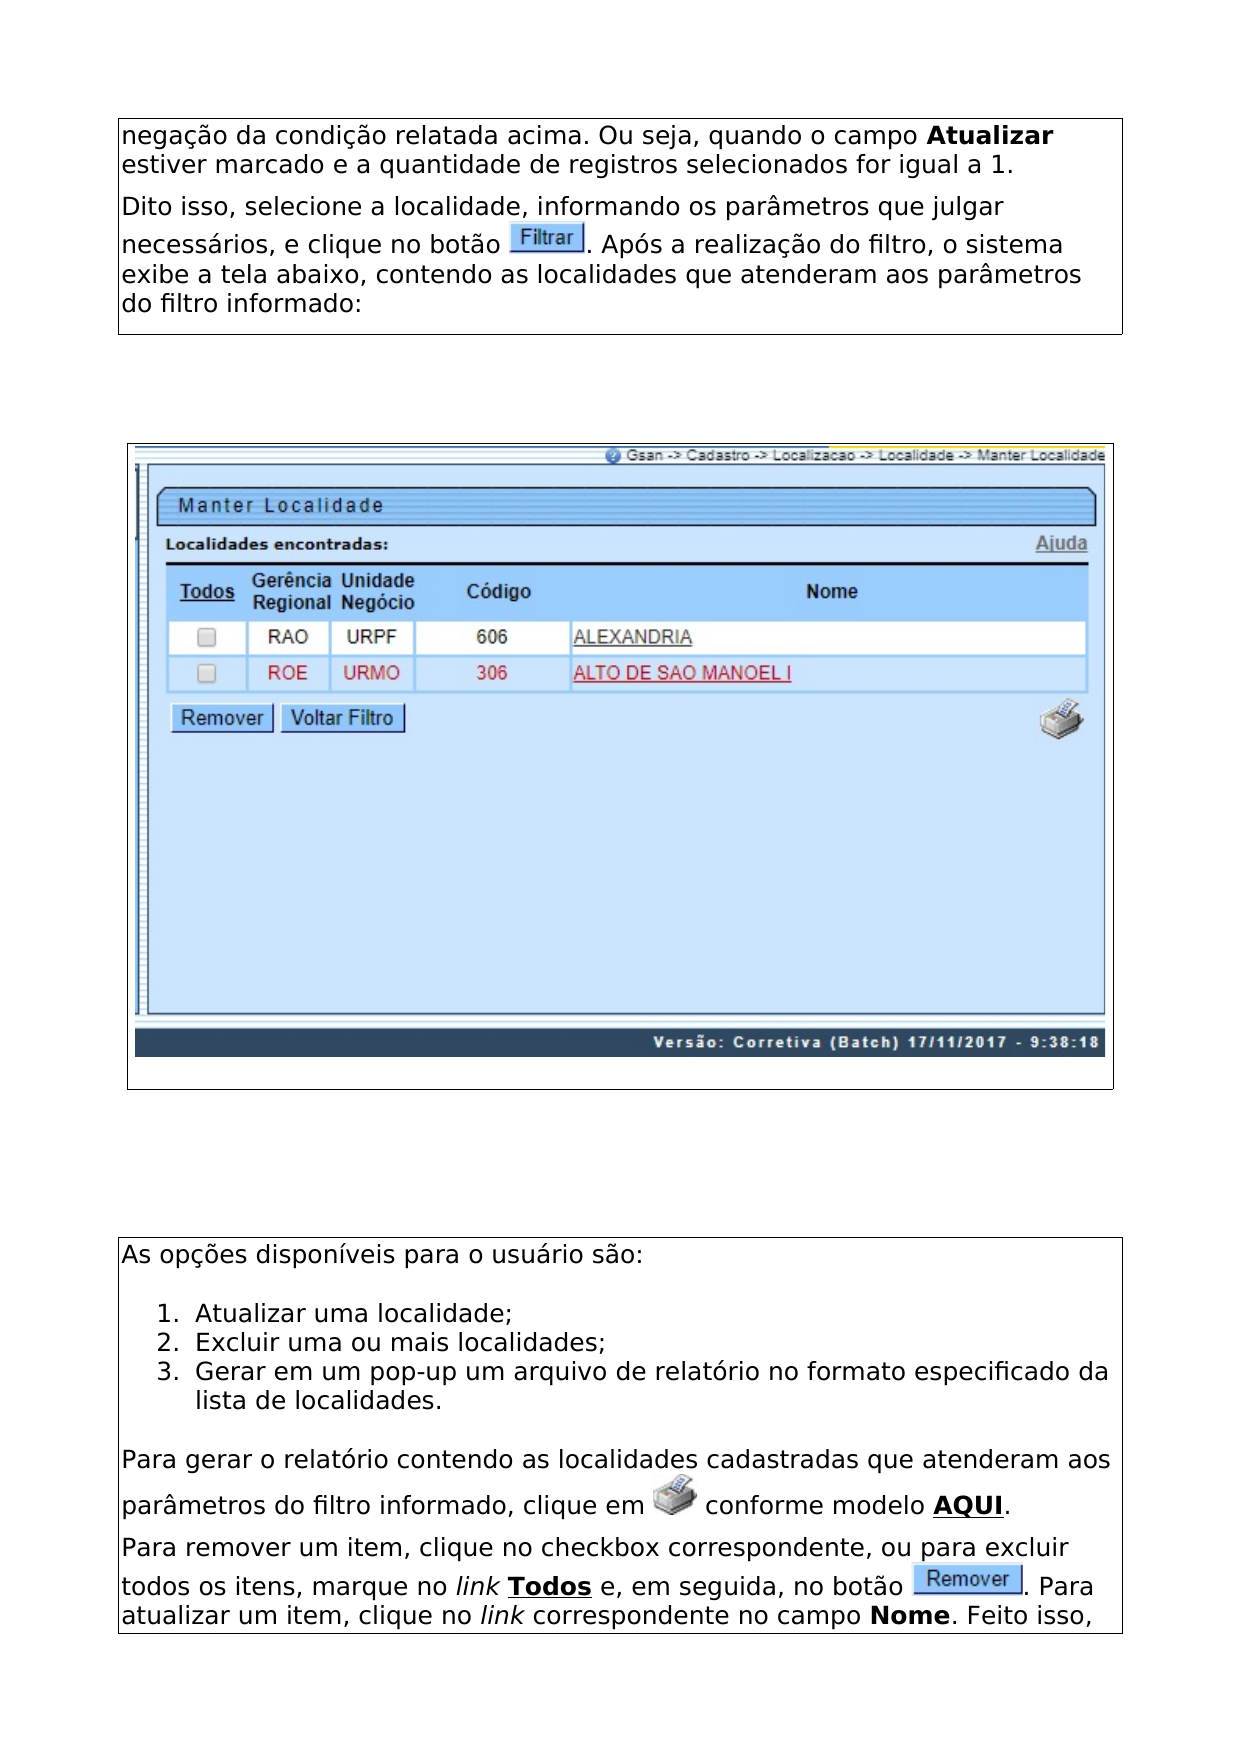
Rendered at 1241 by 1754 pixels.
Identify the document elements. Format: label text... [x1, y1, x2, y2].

picture [911, 1562, 1023, 1596]
picture [653, 1474, 698, 1515]
picture [135, 446, 1106, 1057]
table_header As opções disponíveis para o usuário são: Atualizar uma localidade; Excluir uma ou mais localidades; Gerar em um pop-up um arquivo de relatório no formato especificado da lista de localidades. Para gerar o relatório contendo as localidades cadastradas que atenderam aos parâmetros do filtro informado, clique em conforme modelo AQUI. Para remover um item, clique no checkbox correspondente, ou para excluir todos os itens, marque no link Todos e, em seguida, no botão . Para atualizar um item, clique no link correspondente no campo Nome. Feito isso, [119, 1238, 1122, 1633]
picture [508, 221, 586, 254]
table_header [128, 444, 1113, 1089]
table_header negação da condição relatada acima. Ou seja, quando o campo Atualizar estiver marcado e a quantidade de registros selecionados for igual a 1. Dito isso, selecione a localidade, informando os parâmetros que julgar necessários, e clique no botão . Após a realização do filtro, o sistema exibe a tela abaixo, contendo as localidades que atenderam aos parâmetros do filtro informado: [119, 119, 1122, 334]
